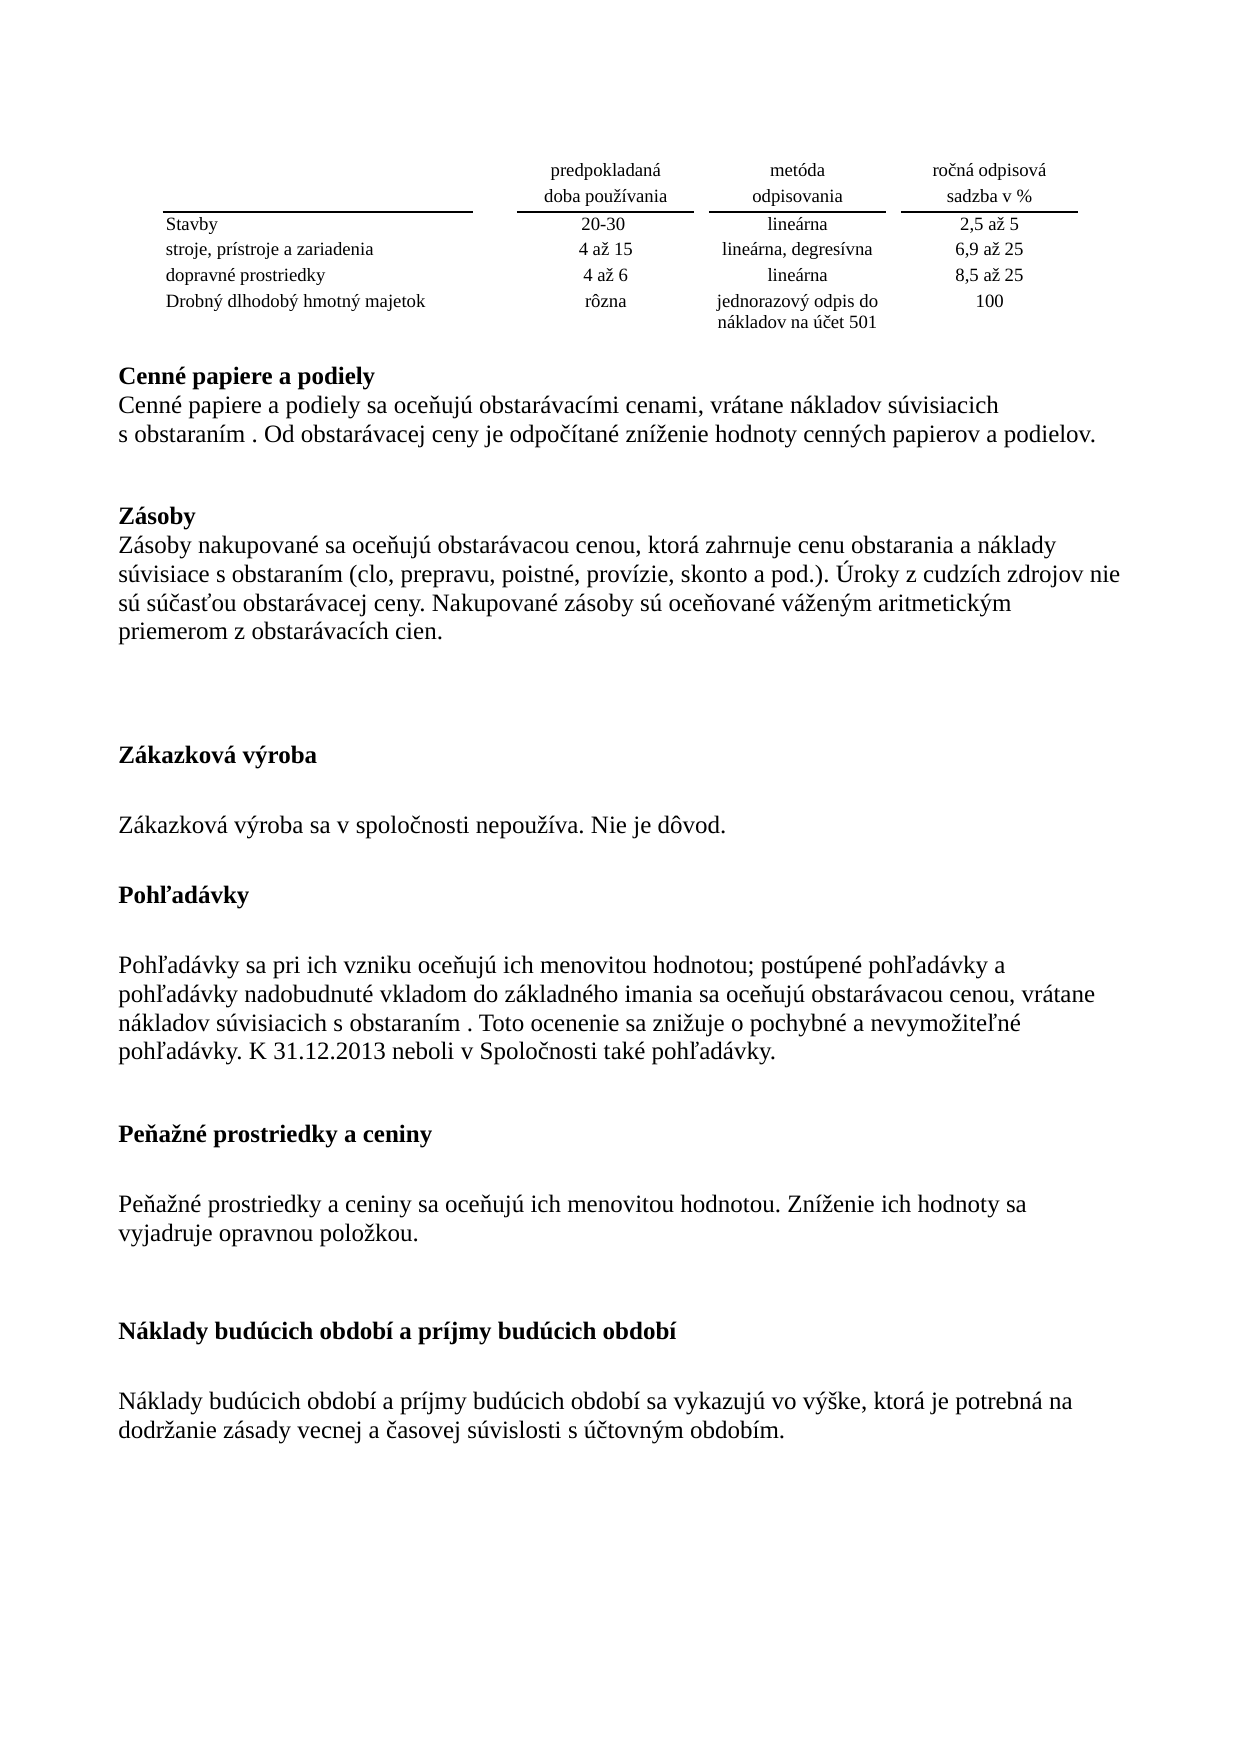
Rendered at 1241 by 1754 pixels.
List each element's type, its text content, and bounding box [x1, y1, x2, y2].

table_cell [886, 185, 901, 211]
table_header [163, 159, 517, 185]
table_header [886, 159, 901, 185]
text Peňažné prostriedky a ceniny sa oceňujú ich menovitou hodnotou. Zníženie ich hodnoty sa vyjadruje opravnou položkou. [118, 1189, 1122, 1246]
text Zákazková výroba [118, 740, 1122, 769]
table_cell [694, 211, 709, 237]
table_cell [886, 238, 901, 263]
table_cell [886, 290, 901, 333]
text Pohľadávky [118, 880, 1122, 909]
text Peňažné prostriedky a ceniny [118, 1119, 1122, 1148]
table_header predpokladaná [517, 159, 694, 185]
text Náklady budúcich období a príjmy budúcich období [118, 1316, 1122, 1345]
table_header metóda [709, 159, 886, 185]
table_cell odpisovania [709, 185, 886, 211]
text Zákazková výroba sa v spoločnosti nepoužíva. Nie je dôvod. [118, 810, 1122, 839]
table_cell lineárna [709, 264, 886, 289]
table_cell 20-30 [517, 213, 694, 237]
text Cenné papiere a podiely sa oceňujú obstarávacími cenami, vrátane nákladov súvisiacich s obstaraním . Od obstarávacej ceny je odpočítané zníženie hodnoty cenných papierov a podielov. [118, 390, 1122, 448]
table_cell sadzba v % [901, 185, 1078, 211]
text Cenné papiere a podiely [118, 361, 1122, 390]
table_cell [886, 211, 901, 237]
table_cell 2,5 až 5 [901, 213, 1078, 237]
table_cell stroje, prístroje a zariadenia [163, 238, 517, 263]
table_cell [886, 264, 901, 289]
table_header [694, 159, 709, 185]
table_cell rôzna [517, 290, 694, 333]
table_cell 8,5 až 25 [901, 264, 1078, 289]
table_cell lineárna, degresívna [709, 238, 886, 263]
text Náklady budúcich období a príjmy budúcich období sa vykazujú vo výške, ktorá je potrebná na dodržanie zásady vecnej a časovej súvislosti s účtovným obdobím. [118, 1386, 1122, 1444]
table_header ročná odpisová [901, 159, 1078, 185]
table_cell Stavby [163, 211, 517, 237]
table_cell Drobný dlhodobý hmotný majetok [163, 290, 517, 333]
table_cell [694, 290, 709, 333]
table_cell doba používania [517, 185, 694, 211]
table_cell [163, 185, 472, 211]
table_cell [694, 185, 709, 211]
table_cell [694, 238, 709, 263]
table_cell 100 [901, 290, 1078, 333]
text Zásoby nakupované sa oceňujú obstarávacou cenou, ktorá zahrnuje cenu obstarania a náklady súvisiace s obstaraním (clo, prepravu, poistné, provízie, skonto a pod.). Úroky z cudzích zdrojov nie sú súčasťou obstarávacej ceny. Nakupované zásoby sú oceňované váženým aritmetickým priemerom z obstarávacích cien. [118, 530, 1122, 645]
table_cell dopravné prostriedky [163, 264, 517, 289]
table_cell jednorazový odpis do nákladov na účet 501 [709, 290, 886, 333]
table_cell lineárna [709, 213, 886, 237]
table_cell [694, 264, 709, 289]
table_cell [473, 185, 517, 211]
table_cell 4 až 15 [517, 238, 694, 263]
text Zásoby [118, 501, 1122, 530]
text Pohľadávky sa pri ich vzniku oceňujú ich menovitou hodnotou; postúpené pohľadávky a pohľadávky nadobudnuté vkladom do základného imania sa oceňujú obstarávacou cenou, vrátane nákladov súvisiacich s obstaraním . Toto ocenenie sa znižuje o pochybné a nevymožiteľné pohľadávky. K 31.12.2013 neboli v Spoločnosti také pohľadávky. [118, 950, 1122, 1065]
table_cell 4 až 6 [517, 264, 694, 289]
table_cell 6,9 až 25 [901, 238, 1078, 263]
